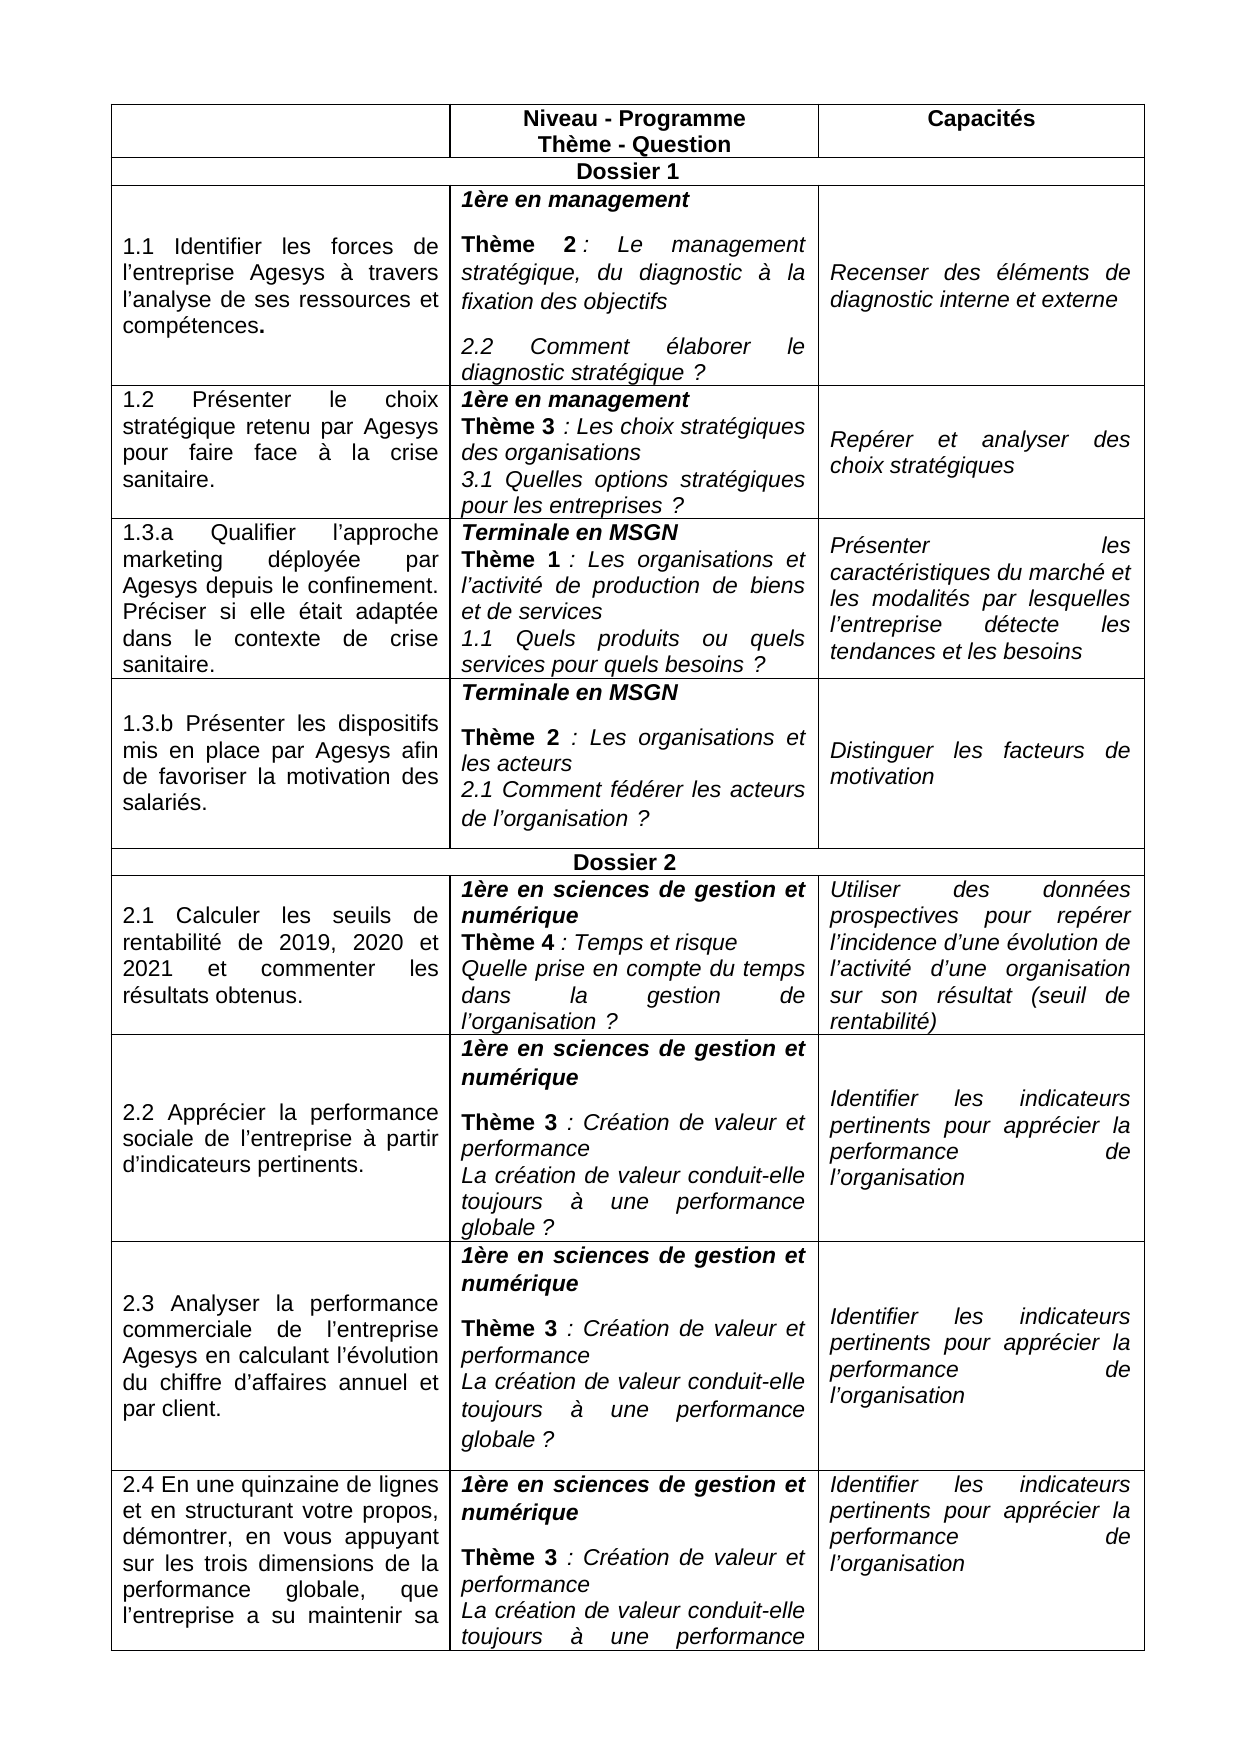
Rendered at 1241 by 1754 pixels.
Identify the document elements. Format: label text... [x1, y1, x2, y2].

table_cell Identifier les indicateurs pertinents pour apprécier la performance de l’organisation [819, 1035, 1144, 1241]
table_cell Dossier 2 [112, 849, 1144, 875]
table_cell Recenser des éléments de diagnostic interne et externe [819, 186, 1144, 385]
table_cell 2.2 Apprécier la performance sociale de l’entreprise à partir d’indicateurs pertinents. [112, 1035, 449, 1241]
table_cell Terminale en MSGN Thème 2 : Les organisations et les acteurs 2.1 Comment fédérer les acteurs de l’organisation ? [451, 679, 818, 848]
table_cell Repérer et analyser des choix stratégiques [819, 386, 1144, 518]
table_cell 1ère en management Thème 2 : Le management stratégique, du diagnostic à la fixation des objectifs 2.2 Comment élaborer le diagnostic stratégique ? [451, 186, 818, 385]
table_cell 1.2 Présenter le choix stratégique retenu par Agesys pour faire face à la crise sanitaire. [112, 386, 449, 518]
table_cell 1ère en sciences de gestion et numérique Thème 3 : Création de valeur et performance La création de valeur conduit-elle toujours à une performance globale ? [451, 1035, 818, 1241]
table_cell Dossier 1 [112, 158, 1144, 184]
table_cell Terminale en MSGN Thème 1 : Les organisations et l’activité de production de biens et de services 1.1 Quels produits ou quels services pour quels besoins ? [451, 519, 818, 677]
table_cell Identifier les indicateurs pertinents pour apprécier la performance de l’organisation [819, 1242, 1144, 1469]
table_cell 2.3 Analyser la performance commerciale de l’entreprise Agesys en calculant l’évolution du chiffre d’affaires annuel et par client. [112, 1242, 449, 1469]
table_cell 1.1 Identifier les forces de l’entreprise Agesys à travers l’analyse de ses ressources et compétences. [112, 186, 449, 385]
table_cell Présenter les caractéristiques du marché et les modalités par lesquelles l’entreprise détecte les tendances et les besoins [819, 519, 1144, 677]
table_header Niveau - Programme Thème - Question [451, 105, 818, 157]
table_cell 1ère en sciences de gestion et numérique Thème 4 : Temps et risque Quelle prise en compte du temps dans la gestion de l’organisation ? [451, 876, 818, 1034]
table_cell Distinguer les facteurs de motivation [819, 679, 1144, 848]
table_cell 1ère en sciences de gestion et numérique Thème 3 : Création de valeur et performance La création de valeur conduit-elle toujours à une performance globale ? [451, 1242, 818, 1469]
table_cell 2.4 En une quinzaine de lignes et en structurant votre propos, démontrer, en vous appuyant sur les trois dimensions de la performance globale, que l’entreprise a su maintenir sa [112, 1471, 449, 1649]
table_cell 2.1 Calculer les seuils de rentabilité de 2019, 2020 et 2021 et commenter les résultats obtenus. [112, 876, 449, 1034]
table_cell 1ère en management Thème 3 : Les choix stratégiques des organisations 3.1 Quelles options stratégiques pour les entreprises ? [451, 386, 818, 518]
table_cell 1ère en sciences de gestion et numérique Thème 3 : Création de valeur et performance La création de valeur conduit-elle toujours à une performance [451, 1471, 818, 1649]
table_cell Identifier les indicateurs pertinents pour apprécier la performance de l’organisation [819, 1471, 1144, 1649]
table_cell 1.3.b Présenter les dispositifs mis en place par Agesys afin de favoriser la motivation des salariés. [112, 679, 449, 848]
table_header [112, 105, 449, 157]
table_cell Utiliser des données prospectives pour repérer l’incidence d’une évolution de l’activité d’une organisation sur son résultat (seuil de rentabilité) [819, 876, 1144, 1034]
table_header Capacités [819, 105, 1144, 157]
